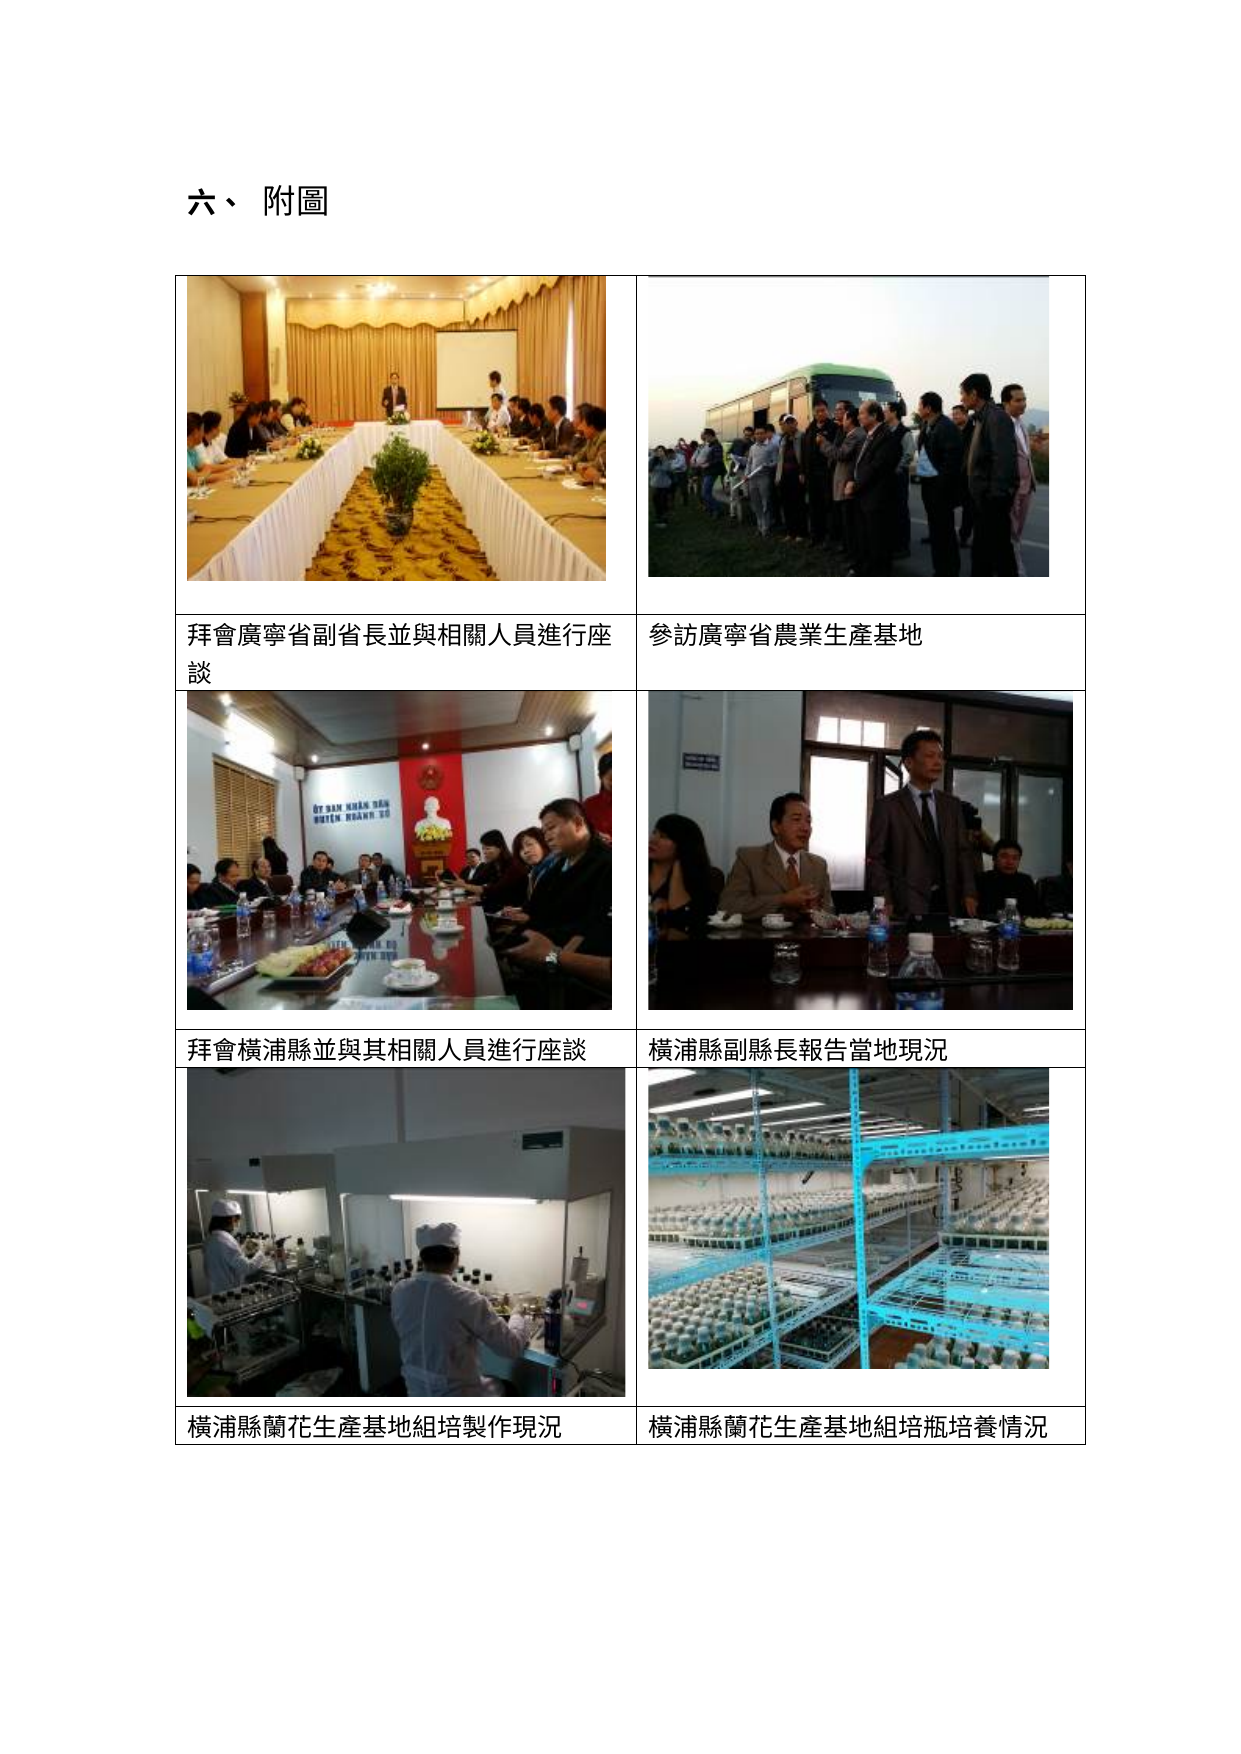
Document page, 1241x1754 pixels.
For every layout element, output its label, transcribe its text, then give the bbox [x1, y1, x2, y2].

table_cell [176, 691, 636, 1028]
table_cell [176, 1068, 636, 1406]
table_cell [637, 691, 1085, 1028]
picture [648, 1068, 1050, 1369]
table_cell 橫浦縣蘭花生產基地組培製作現況 [176, 1407, 636, 1444]
table_cell 拜會橫浦縣並與其相關人員進行座談 [176, 1030, 636, 1067]
table_header [637, 276, 1085, 614]
picture [187, 276, 606, 581]
picture [648, 276, 1050, 577]
table_header [176, 276, 636, 614]
table_cell 橫浦縣蘭花生產基地組培瓶培養情況 [637, 1407, 1085, 1444]
table_cell [637, 1068, 1085, 1406]
table_cell 參訪廣寧省農業生產基地 [637, 615, 1085, 690]
picture [187, 1068, 626, 1397]
table_cell 拜會廣寧省副省長並與相關人員進行座談 [176, 615, 636, 690]
table_cell 橫浦縣副縣長報告當地現況 [637, 1030, 1085, 1067]
list 附圖 [187, 161, 1053, 236]
picture [187, 691, 612, 1010]
picture [648, 691, 1073, 1010]
